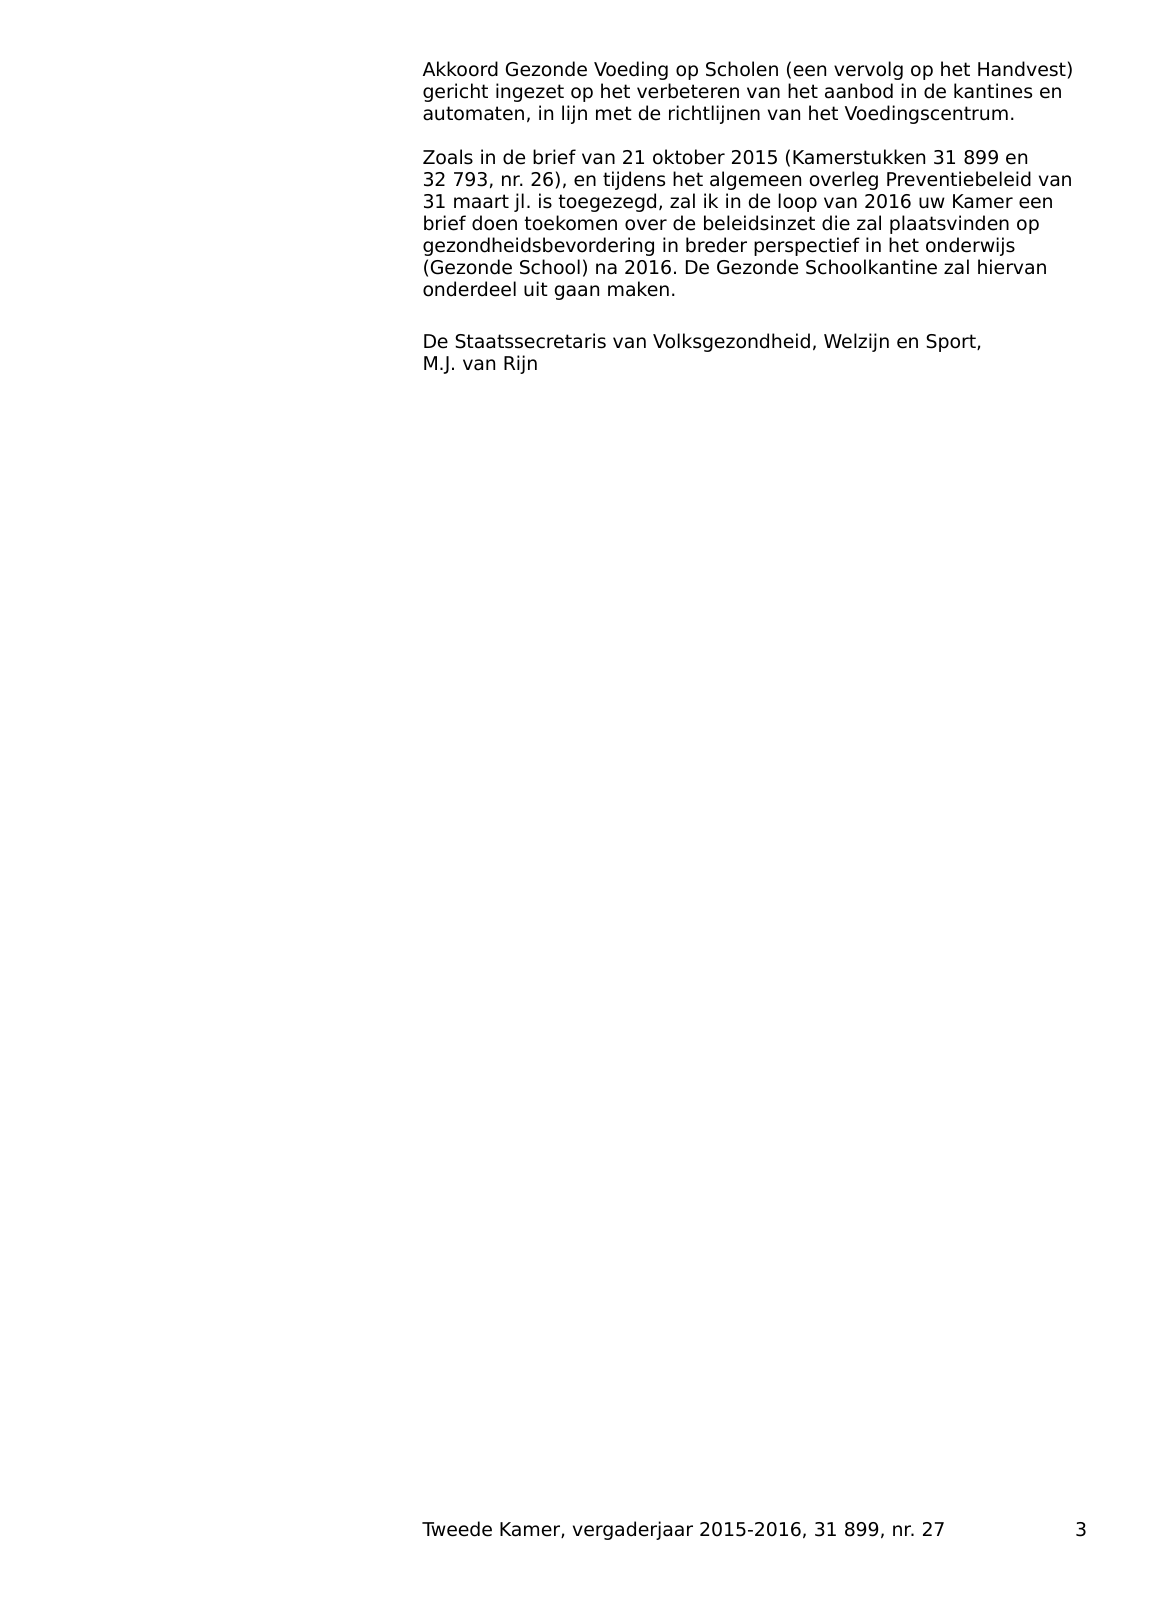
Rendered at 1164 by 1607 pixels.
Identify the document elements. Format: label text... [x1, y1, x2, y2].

text Zoals in de brief van 21 oktober 2015 (Kamerstukken 31 899 en 32 793, nr. 26), en tijdens het algemeen overleg Preventiebeleid van 31 maart jl. is toegezegd, zal ik in de loop van 2016 uw Kamer een brief doen toekomen over de beleidsinzet die zal plaatsvinden op gezondheidsbevordering in breder perspectief in het onderwijs (Gezonde School) na 2016. De Gezonde Schoolkantine zal hiervan onderdeel uit gaan maken. [422, 147, 1087, 301]
text De Staatssecretaris van Volksgezondheid, Welzijn en Sport, M.J. van Rijn [422, 331, 1087, 375]
text Akkoord Gezonde Voeding op Scholen (een vervolg op het Handvest) gericht ingezet op het verbeteren van het aanbod in de kantines en automaten, in lijn met de richtlijnen van het Voedingscentrum. [422, 59, 1087, 125]
